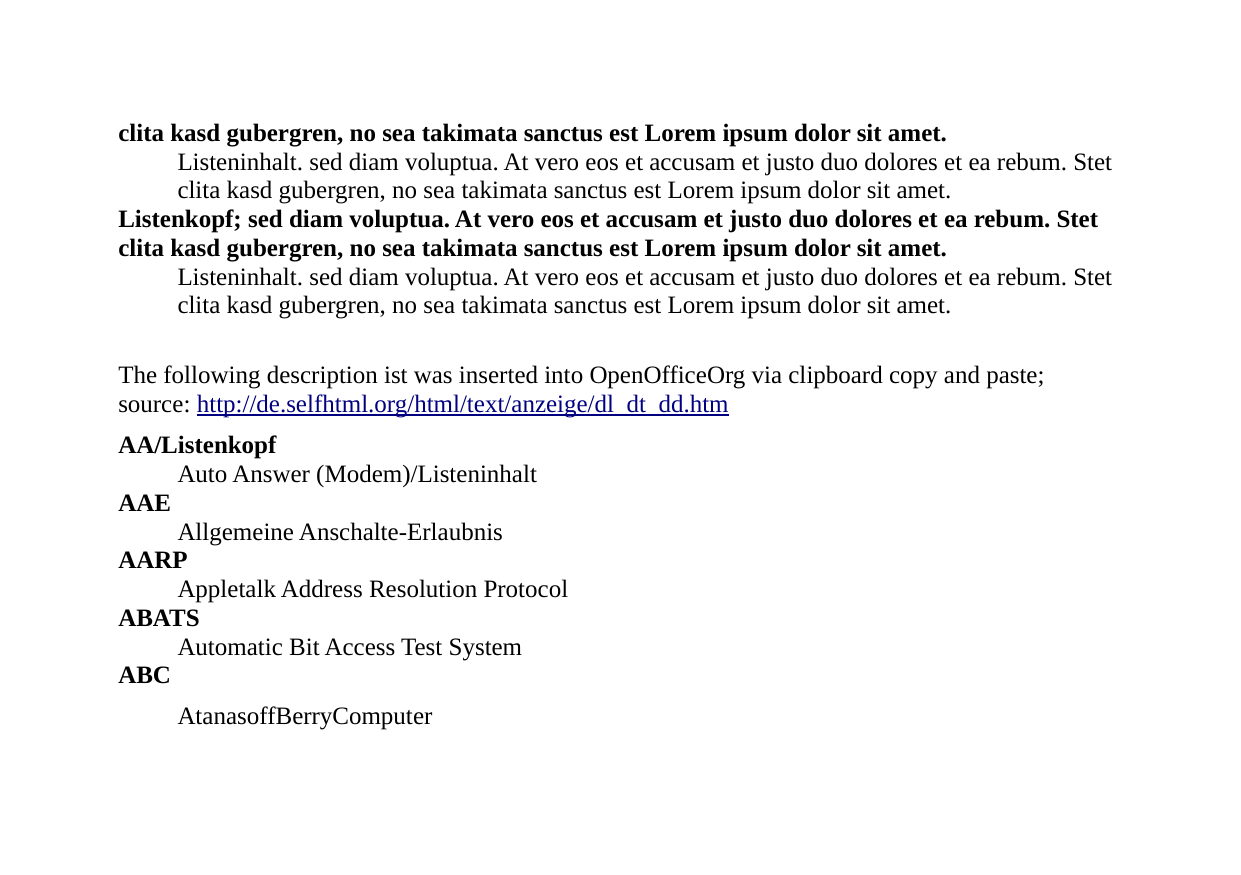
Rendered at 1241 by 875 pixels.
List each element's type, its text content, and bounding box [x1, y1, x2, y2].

list Auto Answer (Modem)/Listeninhalt [177, 459, 1122, 488]
subtitle AA/Listenkopf [118, 431, 1122, 459]
subtitle Listenkopf; sed diam voluptua. At vero eos et accusam et justo duo dolores et ea rebum. Stet clita kasd gubergren, no sea takimata sanctus est Lorem ipsum dolor sit amet. [118, 204, 1122, 262]
subtitle AARP [118, 546, 1122, 574]
text The following description ist was inserted into OpenOfficeOrg via clipboard copy and paste; source: http://de.selfhtml.org/html/text/anzeige/dl_dt_dd.htm [118, 361, 1122, 418]
list Allgemeine Anschalte-Erlaubnis [177, 517, 1122, 546]
subtitle ABATS [118, 603, 1122, 632]
list Automatic Bit Access Test System [177, 632, 1122, 661]
list Listeninhalt. sed diam voluptua. At vero eos et accusam et justo duo dolores et ea rebum. Stet clita kasd gubergren, no sea takimata sanctus est Lorem ipsum dolor sit amet. [177, 147, 1122, 204]
subtitle AAE [118, 488, 1122, 517]
list AtanasoffBerryComputer [177, 701, 1122, 730]
list Listeninhalt. sed diam voluptua. At vero eos et accusam et justo duo dolores et ea rebum. Stet clita kasd gubergren, no sea takimata sanctus est Lorem ipsum dolor sit amet. [177, 262, 1122, 319]
subtitle clita kasd gubergren, no sea takimata sanctus est Lorem ipsum dolor sit amet. [118, 118, 1122, 147]
subtitle ABC [118, 661, 1122, 689]
list Appletalk Address Resolution Protocol [177, 574, 1122, 603]
